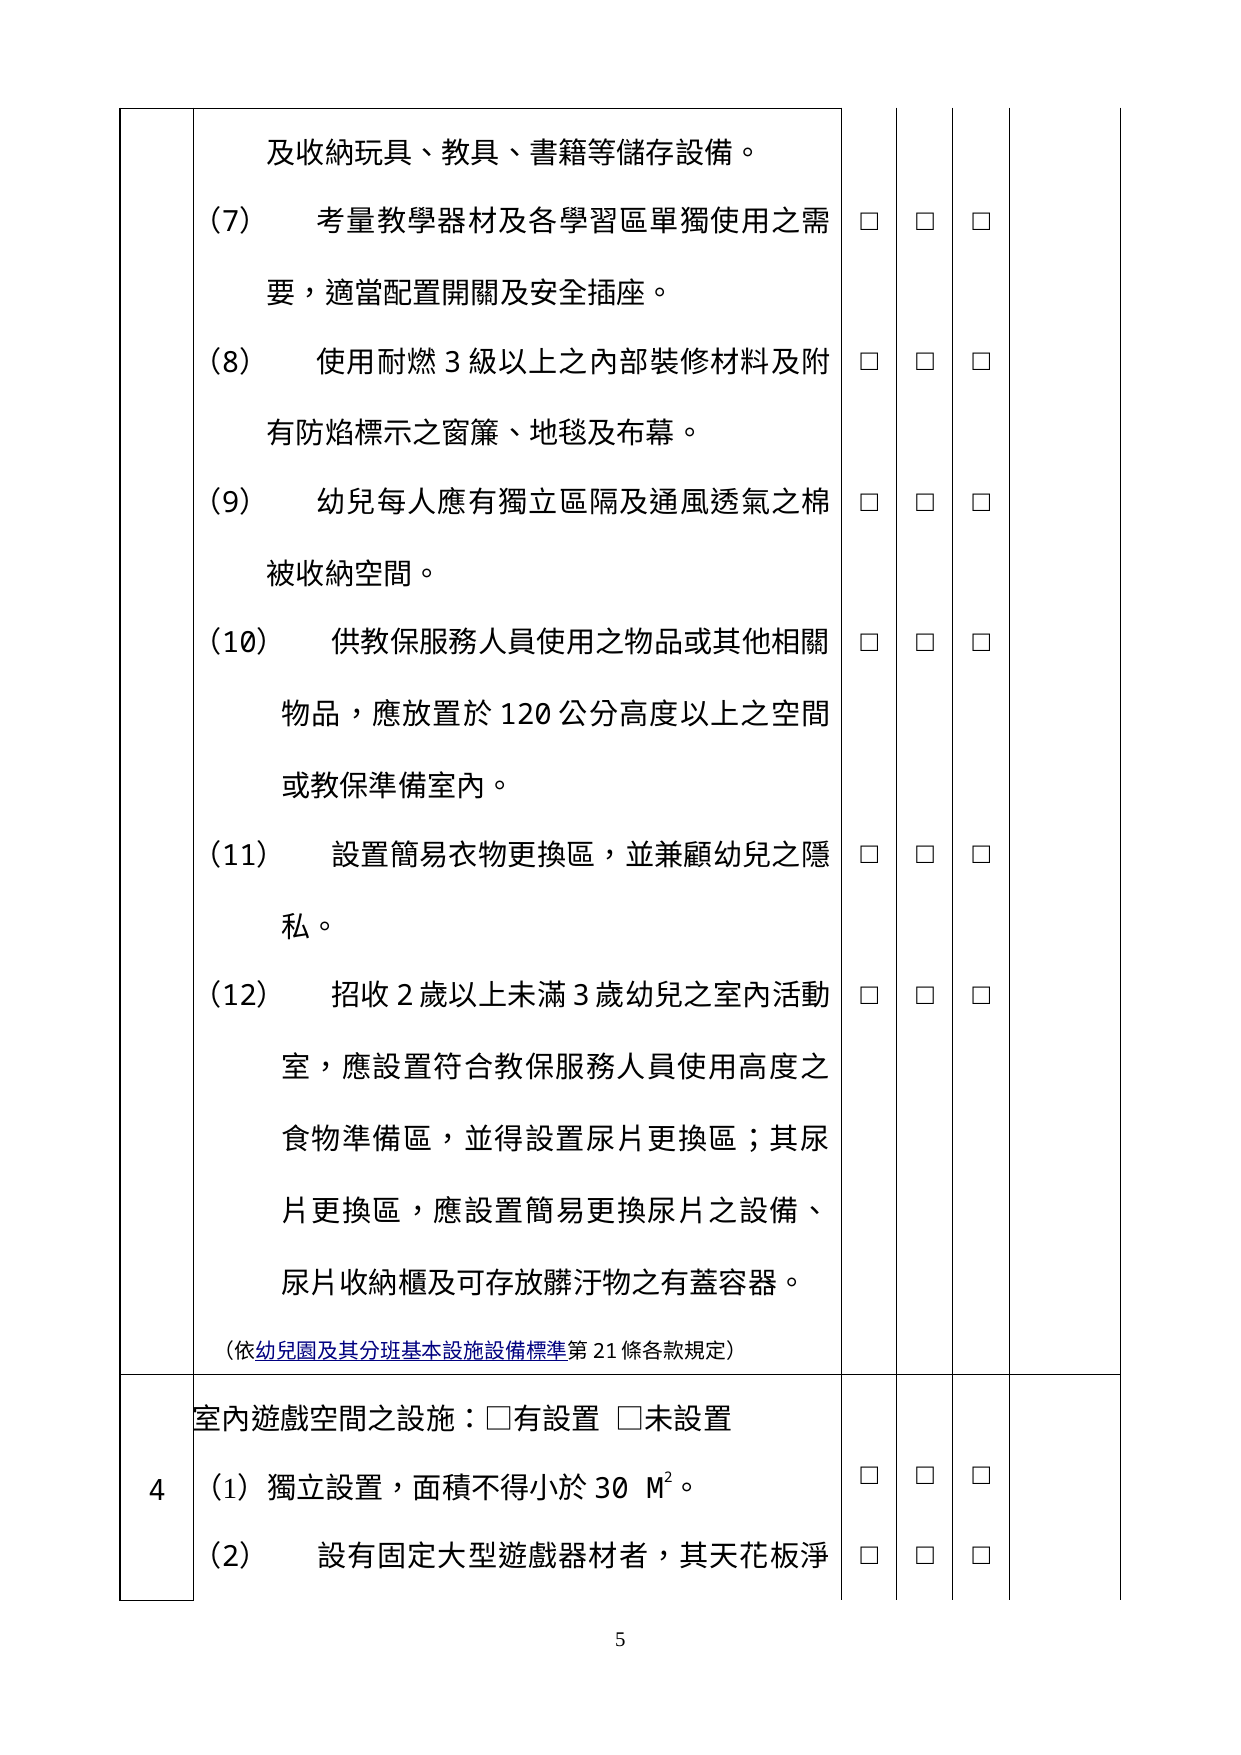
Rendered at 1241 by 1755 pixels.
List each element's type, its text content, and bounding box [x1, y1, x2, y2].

table_cell 4 [121, 1375, 193, 1600]
table_cell [1010, 176, 1120, 317]
table_cell [1010, 810, 1120, 950]
table_cell 設有固定大型遊戲器材者，其天花板淨 [194, 1511, 841, 1600]
table_cell [897, 108, 952, 176]
table_cell □ [953, 950, 1009, 1374]
table_cell 及收納玩具、教具、書籍等儲存設備。 [194, 109, 841, 176]
table_cell □ [897, 950, 952, 1374]
table_cell 設置簡易衣物更換區，並兼顧幼兒之隱私。 [194, 810, 841, 950]
table_cell [1010, 108, 1120, 176]
table_cell □ [897, 598, 952, 810]
table_cell □ [953, 1511, 1009, 1600]
table_cell □ [842, 1375, 896, 1511]
table_cell □ [953, 317, 1009, 457]
table_cell □ [897, 176, 952, 317]
table_cell [1010, 1375, 1120, 1511]
table_cell [1010, 950, 1120, 1374]
table_cell [953, 108, 1009, 176]
table_cell [1010, 317, 1120, 457]
table_cell □ [842, 176, 896, 317]
table_cell [1010, 457, 1120, 597]
table_cell □ [842, 598, 896, 810]
table_cell 室內遊戲空間之設施：□有設置 □未設置 獨立設置，面積不得小於30 M2。 [194, 1375, 841, 1511]
table_cell 幼兒每人應有獨立區隔及通風透氣之棉被收納空間。 [194, 457, 841, 597]
table_cell □ [897, 457, 952, 597]
table_cell □ [842, 810, 896, 950]
table_cell 使用耐燃3級以上之內部裝修材料及附有防焰標示之窗簾、地毯及布幕。 [194, 317, 841, 457]
table_cell □ [842, 457, 896, 597]
table_cell [1010, 598, 1120, 810]
table_cell [842, 108, 896, 176]
table_cell □ [897, 1375, 952, 1511]
table_cell □ [953, 457, 1009, 597]
table_cell □ [953, 176, 1009, 317]
table_cell □ [842, 1511, 896, 1600]
table_cell □ [897, 1511, 952, 1600]
table_cell 供教保服務人員使用之物品或其他相關物品，應放置於120公分高度以上之空間或教保準備室內。 [194, 598, 841, 810]
table_cell □ [953, 598, 1009, 810]
table_cell [121, 109, 193, 1374]
table_cell [1010, 1511, 1120, 1600]
table_cell 考量教學器材及各學習區單獨使用之需要，適當配置開關及安全插座。 [194, 176, 841, 317]
table_cell □ [953, 810, 1009, 950]
table_cell □ [842, 317, 896, 457]
table_cell □ [842, 950, 896, 1374]
table_cell □ [953, 1375, 1009, 1511]
table_cell □ [897, 317, 952, 457]
table_cell □ [897, 810, 952, 950]
table_cell 招收2歲以上未滿3歲幼兒之室內活動室，應設置符合教保服務人員使用高度之食物準備區，並得設置尿片更換區；其尿片更換區，應設置簡易更換尿片之設備、尿片收納櫃及可存放髒汙物之有蓋容器。 （依幼兒園及其分班基本設施設備標準第21條各款規定） [194, 950, 841, 1374]
